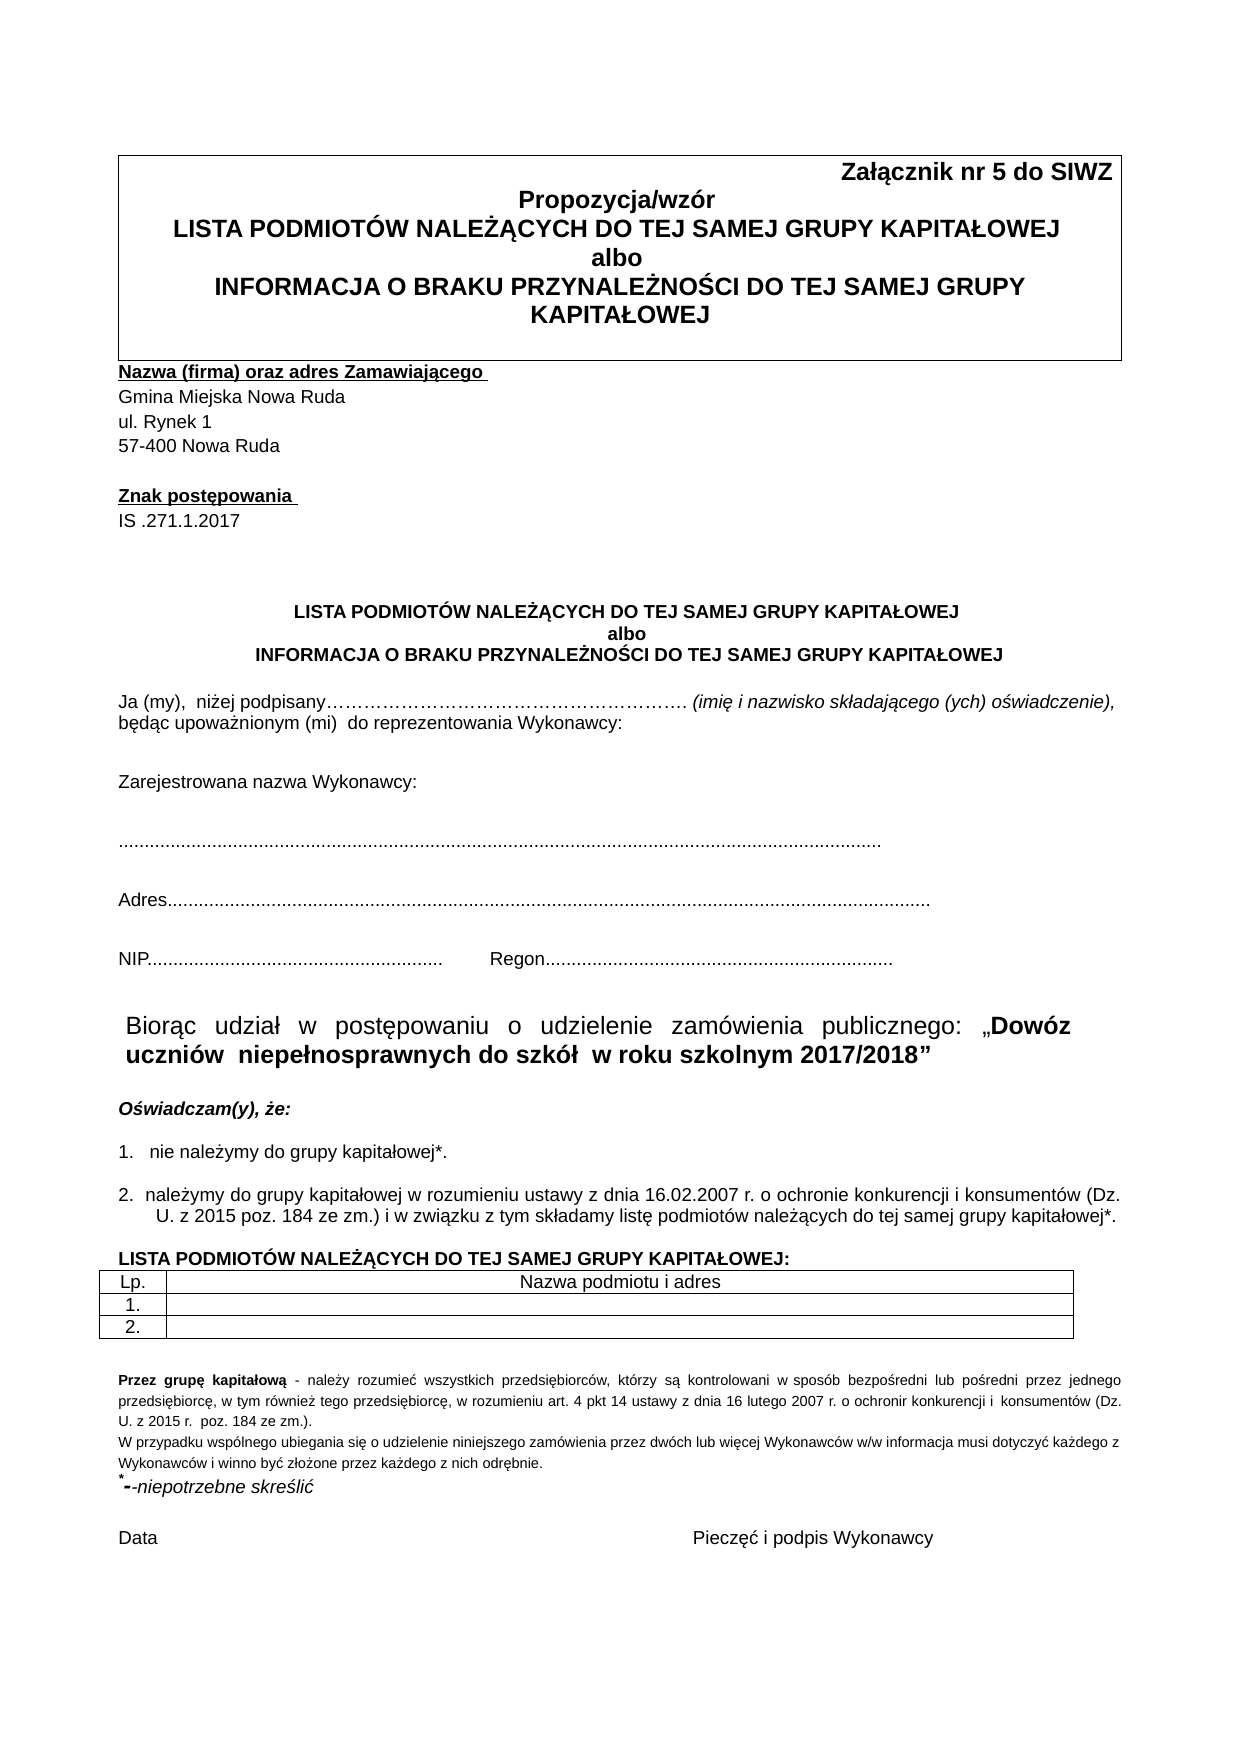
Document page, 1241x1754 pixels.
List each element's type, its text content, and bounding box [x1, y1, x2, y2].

table_header Nazwa podmiotu i adres [167, 1271, 1073, 1292]
text 2. należymy do grupy kapitałowej w rozumieniu ustawy z dnia 16.02.2007 r. o ochronie konkurencji i konsumentów (Dz. U. z 2015 poz. 184 ze zm.) i w związku z tym składamy listę podmiotów należących do tej samej grupy kapitałowej*. [118, 1183, 1122, 1227]
text Propozycja/wzór [119, 184, 1121, 213]
text LISTA PODMIOTÓW NALEŻĄCYCH DO TEJ SAMEJ GRUPY KAPITAŁOWEJ [118, 601, 1141, 622]
text W przypadku wspólnego ubiegania się o udzielenie niniejszego zamówienia przez dwóch lub więcej Wykonawców w/w informacja musi dotyczyć każdego z Wykonawców i winno być złożone przez każdego z nich odrębnie. [118, 1430, 1122, 1472]
text Przez grupę kapitałową - należy rozumieć wszystkich przedsiębiorców, którzy są kontrolowani w sposób bezpośredni lub pośredni przez jednego przedsiębiorcę, w tym również tego przedsiębiorcę, w rozumieniu art. 4 pkt 14 ustawy z dnia 16 lutego 2007 r. o ochronir konkurencji i konsumentów (Dz. U. z 2015 r. poz. 184 ze zm.). [118, 1367, 1122, 1430]
text LISTA PODMIOTÓW NALEŻĄCYCH DO TEJ SAMEJ GRUPY KAPITAŁOWEJ: [118, 1248, 1122, 1270]
text LISTA PODMIOTÓW NALEŻĄCYCH DO TEJ SAMEJ GRUPY KAPITAŁOWEJ [119, 213, 1121, 242]
text Ja (my), niżej podpisany…………………………………………………. (imię i nazwisko składającego (ych) oświadczenie), będąc upoważnionym (mi) do reprezentowania Wykonawcy: [118, 690, 1141, 733]
text INFORMACJA O BRAKU PRZYNALEŻNOŚCI DO TEJ SAMEJ GRUPY KAPITAŁOWEJ [119, 270, 1121, 329]
text Nazwa (firma) oraz adres Zamawiającego [118, 361, 1134, 382]
text ul. Rynek 1 [118, 410, 1134, 432]
text albo [118, 622, 1141, 644]
text Znak postępowania [118, 485, 1134, 506]
text NIP......................................................... Regon................................................................... [118, 948, 1141, 970]
text 1. nie należymy do grupy kapitałowej*. [118, 1140, 1122, 1162]
text Gmina Miejska Nowa Ruda [118, 386, 1134, 407]
table_cell 2. [100, 1316, 166, 1338]
table_cell [167, 1294, 1073, 1315]
text IS .271.1.2017 [118, 509, 1122, 531]
text *--niepotrzebne skreślić [118, 1472, 1122, 1498]
text Adres................................................................................................................................................... [118, 889, 1141, 911]
table_header Lp. [100, 1271, 166, 1292]
text ................................................................................................................................................... [118, 830, 1141, 852]
table_cell [167, 1316, 1073, 1338]
text Zarejestrowana nazwa Wykonawcy: [118, 771, 1141, 793]
text albo [119, 242, 1121, 270]
table_cell 1. [100, 1294, 166, 1315]
table_header Biorąc udział w postępowaniu o udzielenie zamówienia publicznego: „Dowóz uczniów niepełnosprawnych do szkół w roku szkolnym 2017/2018” [118, 982, 1078, 1068]
text Załącznik nr 5 do SIWZ [119, 156, 1121, 184]
text Data Pieczęć i podpis Wykonawcy [118, 1527, 1141, 1548]
text Oświadczam(y), że: [118, 1097, 1122, 1119]
text INFORMACJA O BRAKU PRZYNALEŻNOŚCI DO TEJ SAMEJ GRUPY KAPITAŁOWEJ [118, 644, 1141, 665]
text 57-400 Nowa Ruda [118, 435, 1134, 457]
